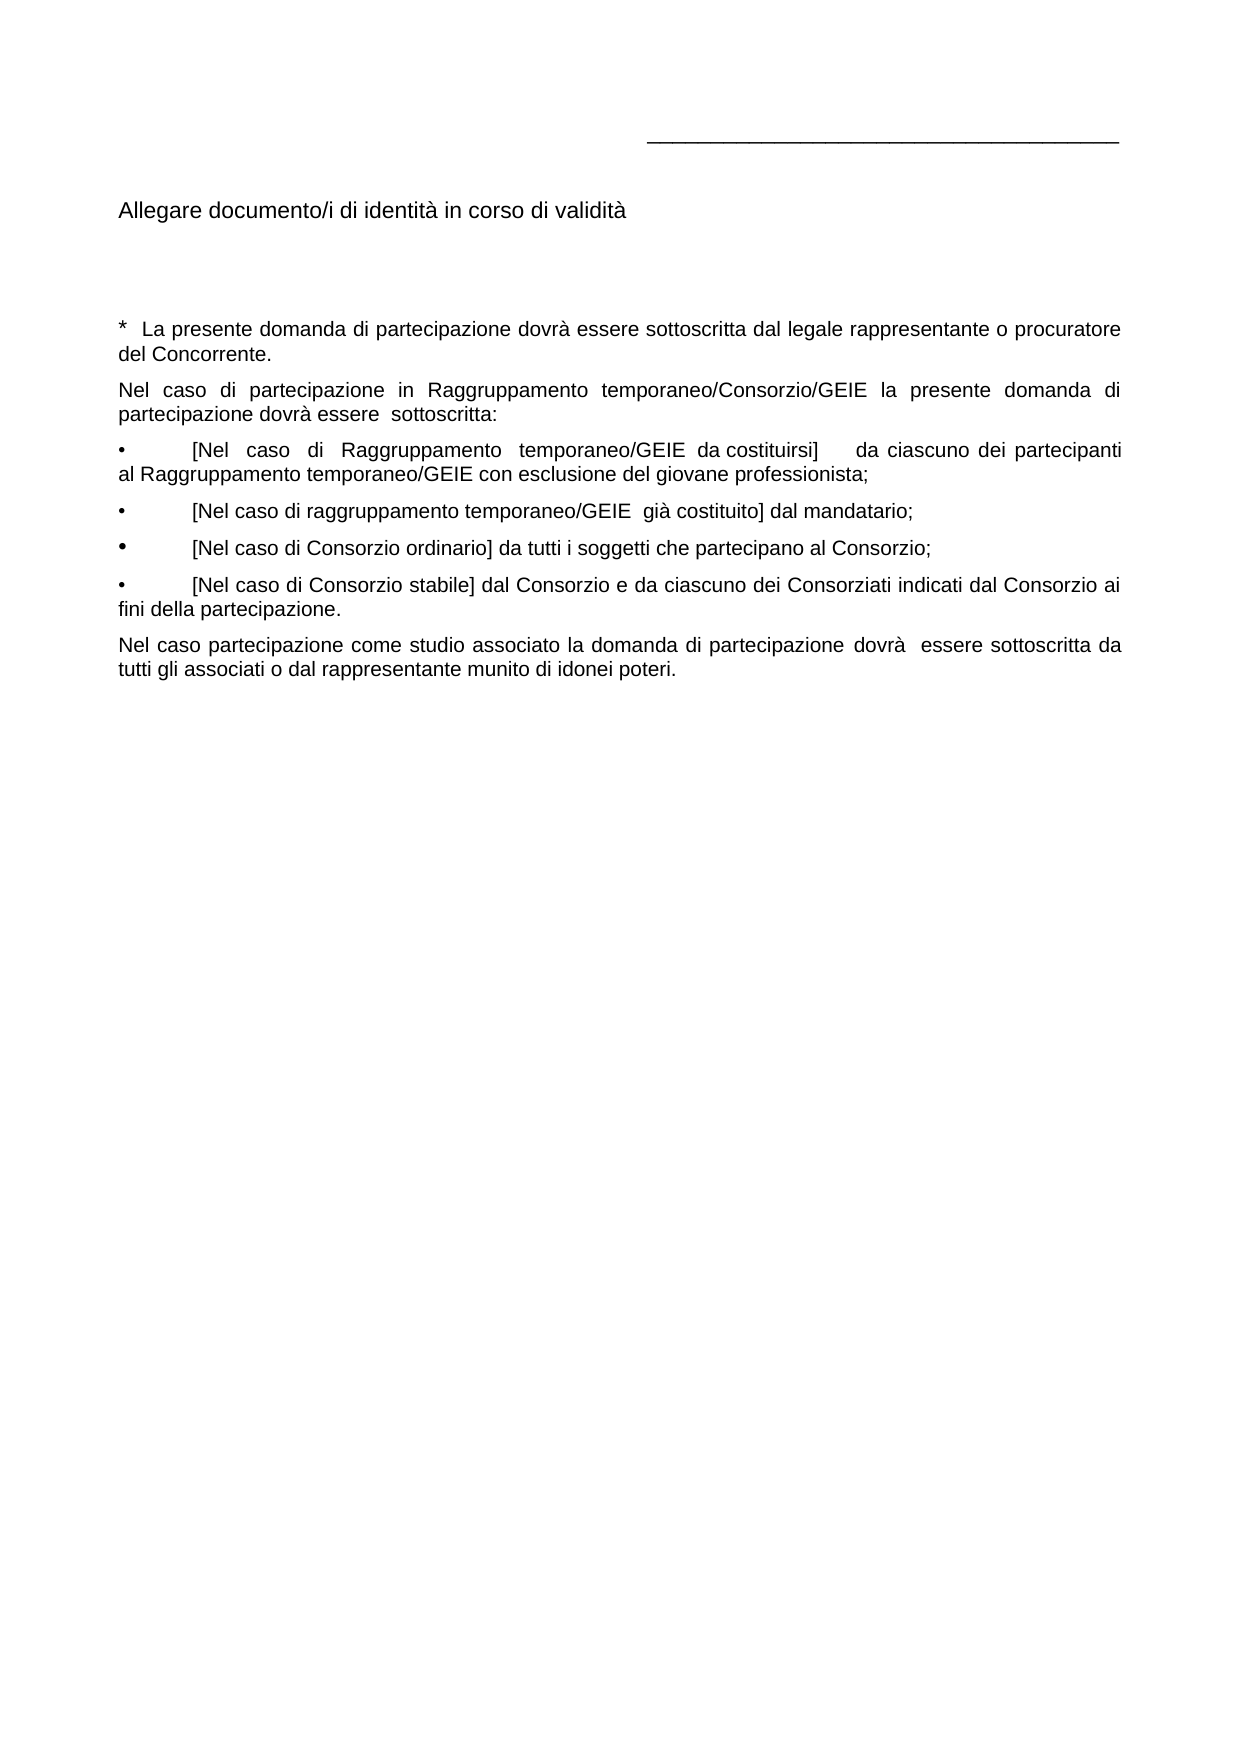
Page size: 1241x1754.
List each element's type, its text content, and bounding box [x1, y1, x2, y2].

text Allegare documento/i di identità in corso di validità [118, 197, 1122, 223]
list [Nel caso di Consorzio ordinario] da tutti i soggetti che partecipano al Consorzio; [118, 535, 1122, 560]
list [Nel caso di Consorzio stabile] dal Consorzio e da ciascuno dei Consorziati indicati dal Consorzio ai fini della partecipazione. [118, 573, 1122, 621]
list [Nel caso di raggruppamento temporaneo/GEIE già costituito] dal mandatario; [118, 499, 1122, 523]
list [Nel caso di Raggruppamento temporaneo/GEIE da costituirsi] da ciascuno dei partecipanti al Raggruppamento temporaneo/GEIE con esclusione del giovane professionista; [118, 438, 1122, 486]
text * La presente domanda di partecipazione dovrà essere sottoscritta dal legale rappresentante o procuratore del Concorrente. [118, 315, 1122, 365]
text Nel caso di partecipazione in Raggruppamento temporaneo/Consorzio/GEIE la presente domanda di partecipazione dovrà essere sottoscritta: [118, 378, 1122, 426]
text _____________________________________ [643, 118, 1122, 144]
text Nel caso partecipazione come studio associato la domanda di partecipazione dovrà essere sottoscritta da tutti gli associati o dal rappresentante munito di idonei poteri. [118, 633, 1122, 681]
